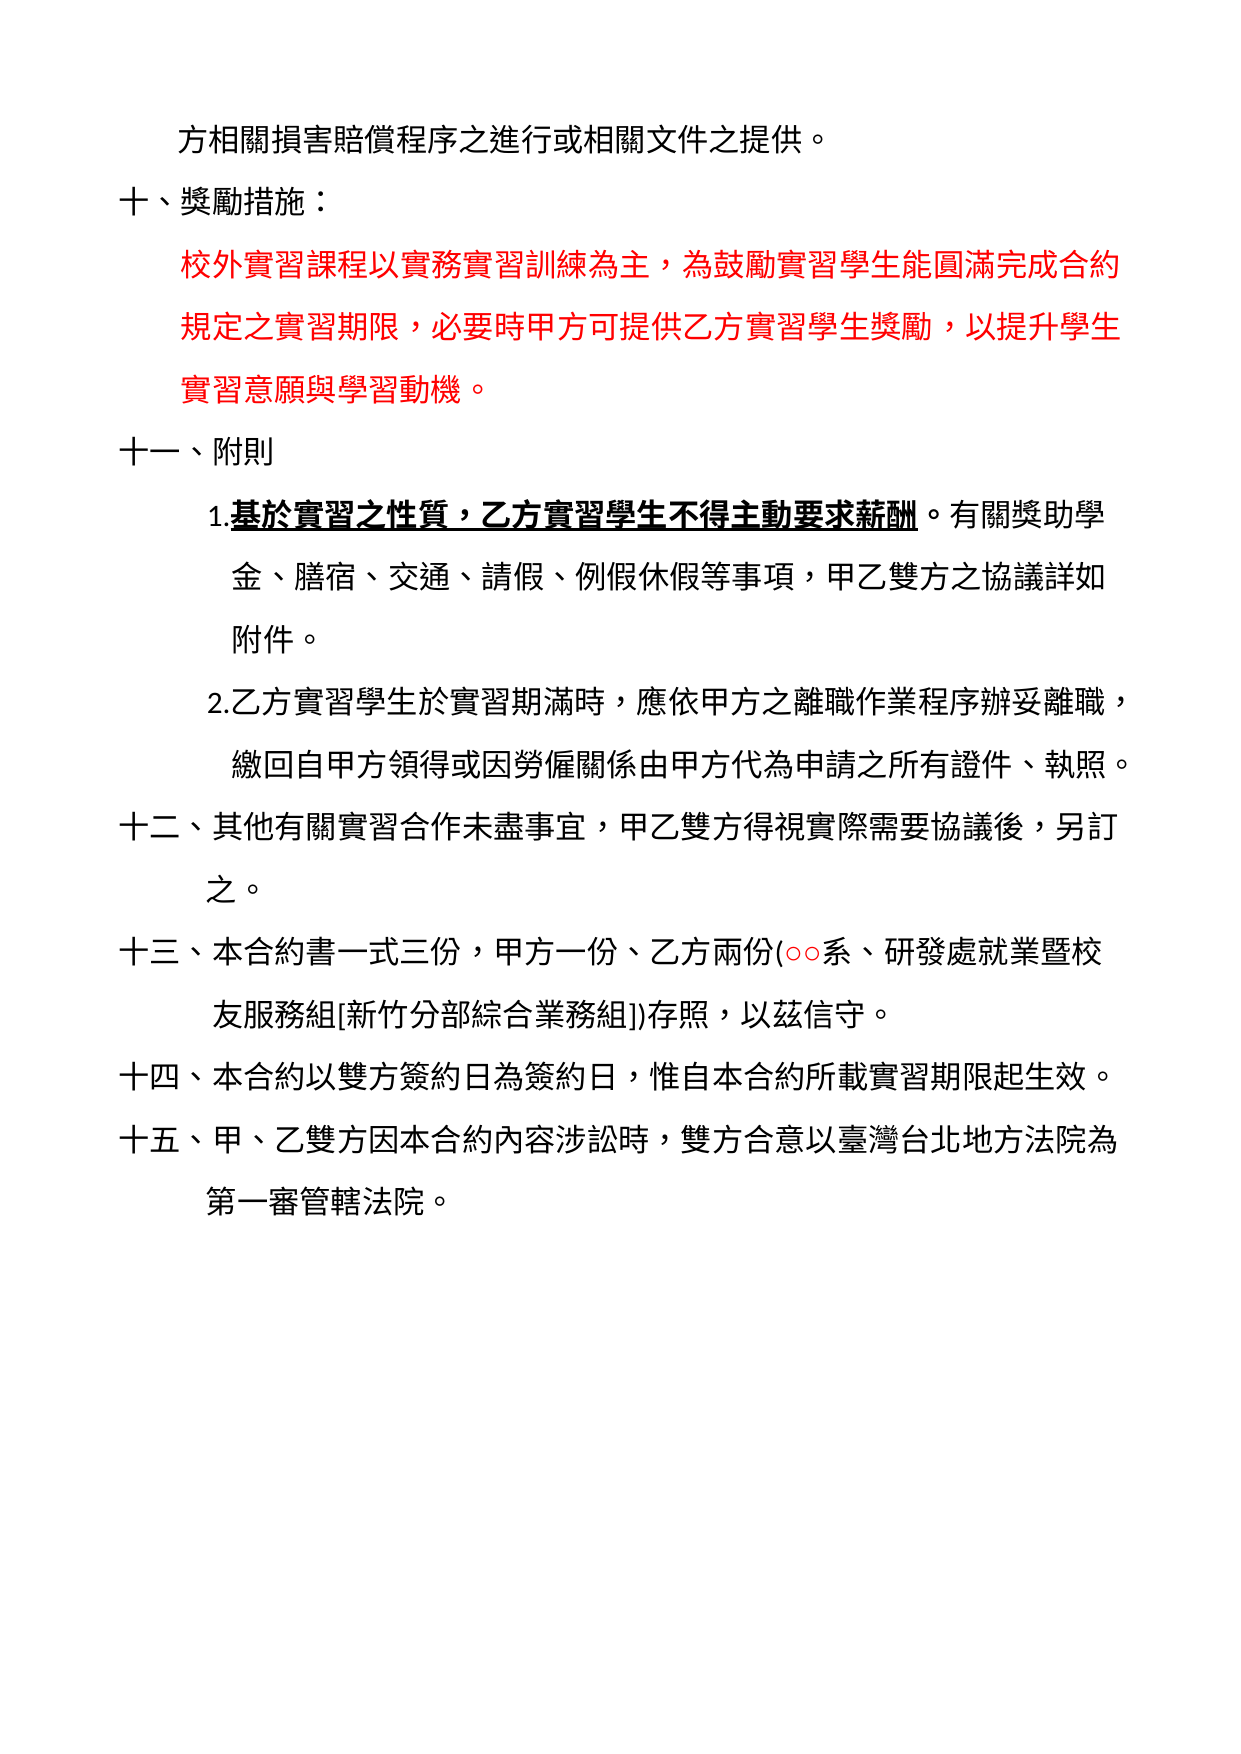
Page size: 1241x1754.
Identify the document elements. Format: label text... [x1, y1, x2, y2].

text 十二、其他有關實習合作未盡事宜，甲乙雙方得視實際需要協議後，另訂之。 [118, 783, 1122, 908]
text 十五、甲、乙雙方因本合約內容涉訟時，雙方合意以臺灣台北地方法院為第一審管轄法院。 [118, 1096, 1122, 1221]
text 方相關損害賠償程序之進行或相關文件之提供。 [177, 96, 1122, 158]
text 十一、附則 [118, 408, 1122, 471]
text 1.基於實習之性質，乙方實習學生不得主動要求薪酬。有關獎助學金、膳宿、交通、請假、例假休假等事項，甲乙雙方之協議詳如附件。 [207, 471, 1122, 658]
text 十三、本合約書一式三份，甲方一份、乙方兩份(○○系、研發處就業暨校友服務組[新竹分部綜合業務組])存照，以茲信守。 [118, 908, 1122, 1033]
text 十、獎勵措施： [118, 158, 1122, 221]
text 校外實習課程以實務實習訓練為主，為鼓勵實習學生能圓滿完成合約規定之實習期限，必要時甲方可提供乙方實習學生獎勵，以提升學生實習意願與學習動機。 [181, 221, 1122, 408]
text 2.乙方實習學生於實習期滿時，應依甲方之離職作業程序辦妥離職，繳回自甲方領得或因勞僱關係由甲方代為申請之所有證件、執照。 [207, 658, 1122, 783]
text 十四、本合約以雙方簽約日為簽約日，惟自本合約所載實習期限起生效。 [118, 1033, 1122, 1096]
